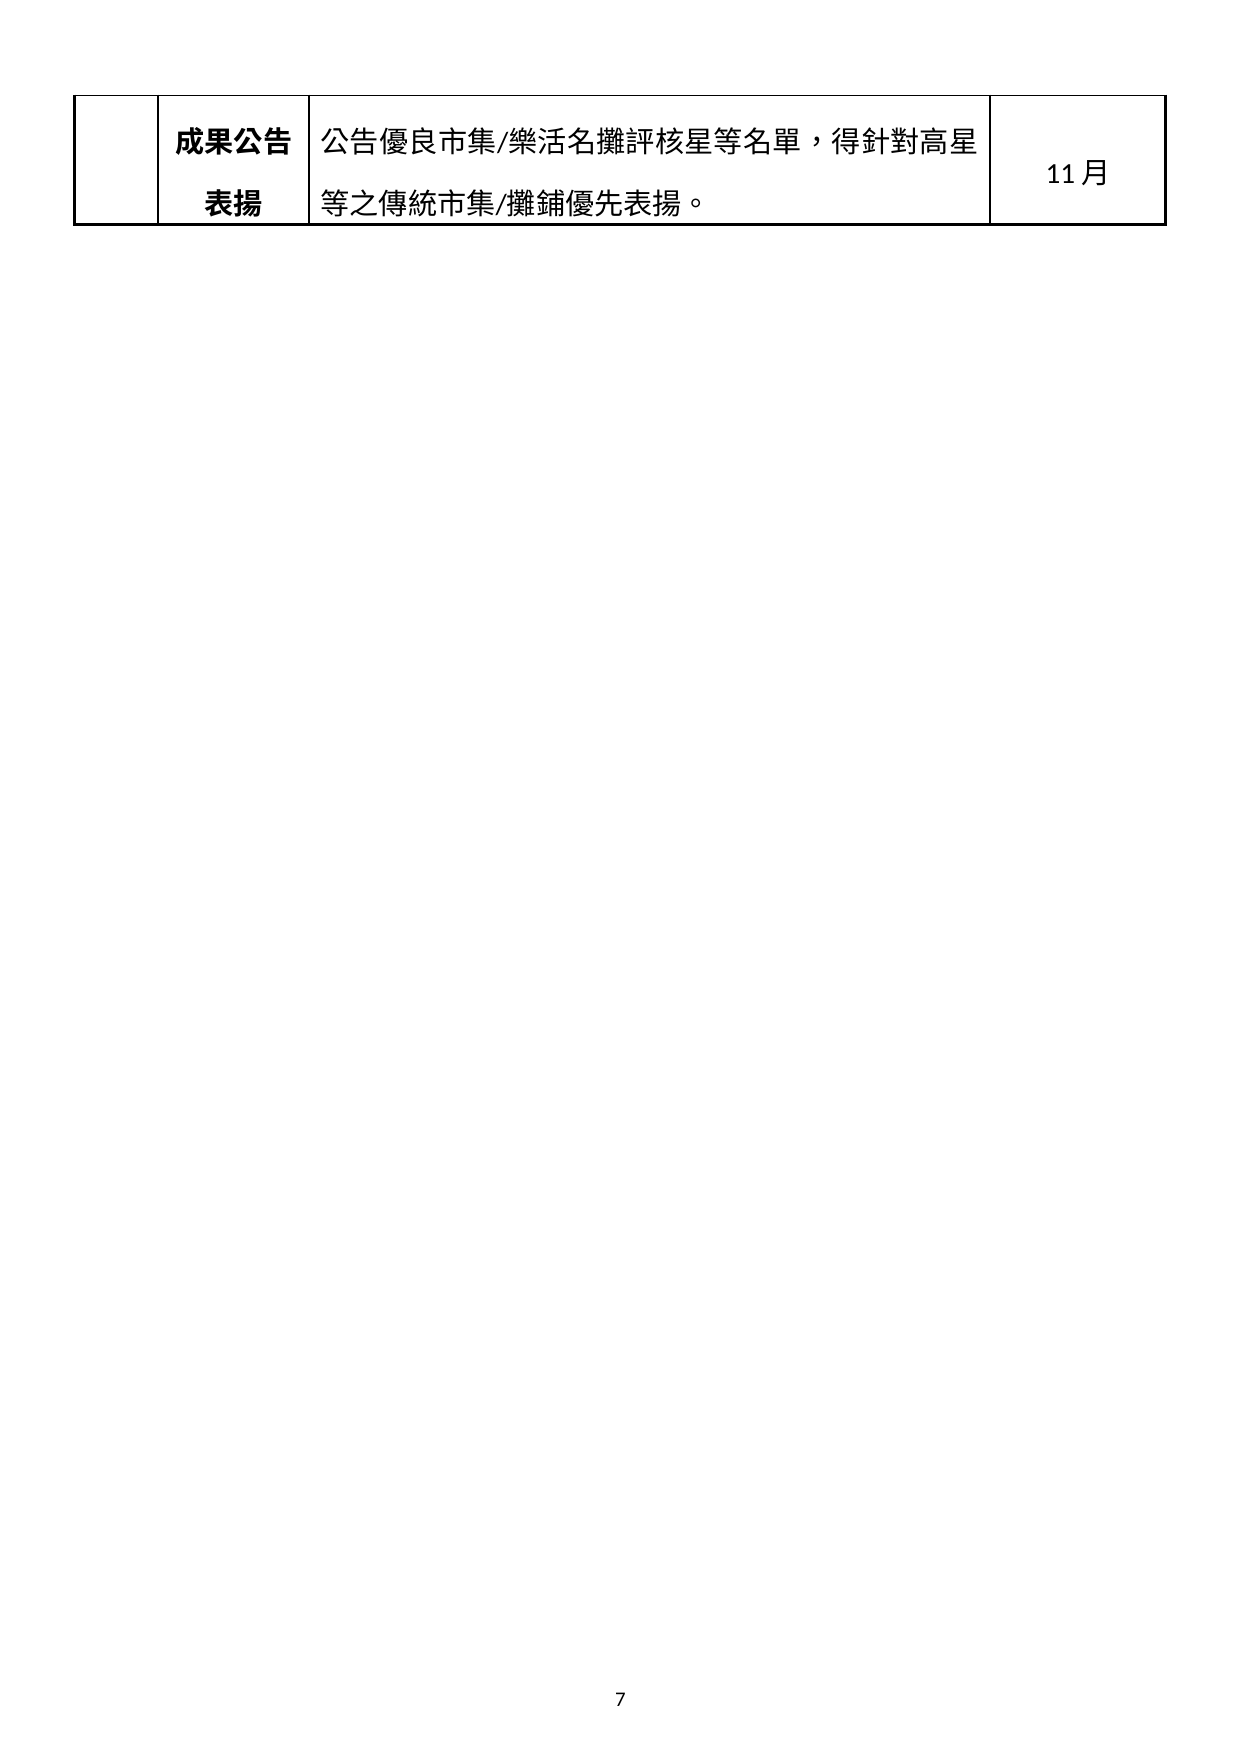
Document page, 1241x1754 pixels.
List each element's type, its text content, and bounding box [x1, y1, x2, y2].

table_cell 11月 [991, 96, 1164, 223]
table_cell 公告優良市集/樂活名攤評核星等名單，得針對高星等之傳統市集/攤鋪優先表揚。 [310, 96, 989, 223]
table_cell 成果公告 表揚 [159, 96, 308, 223]
table_cell [76, 96, 157, 223]
